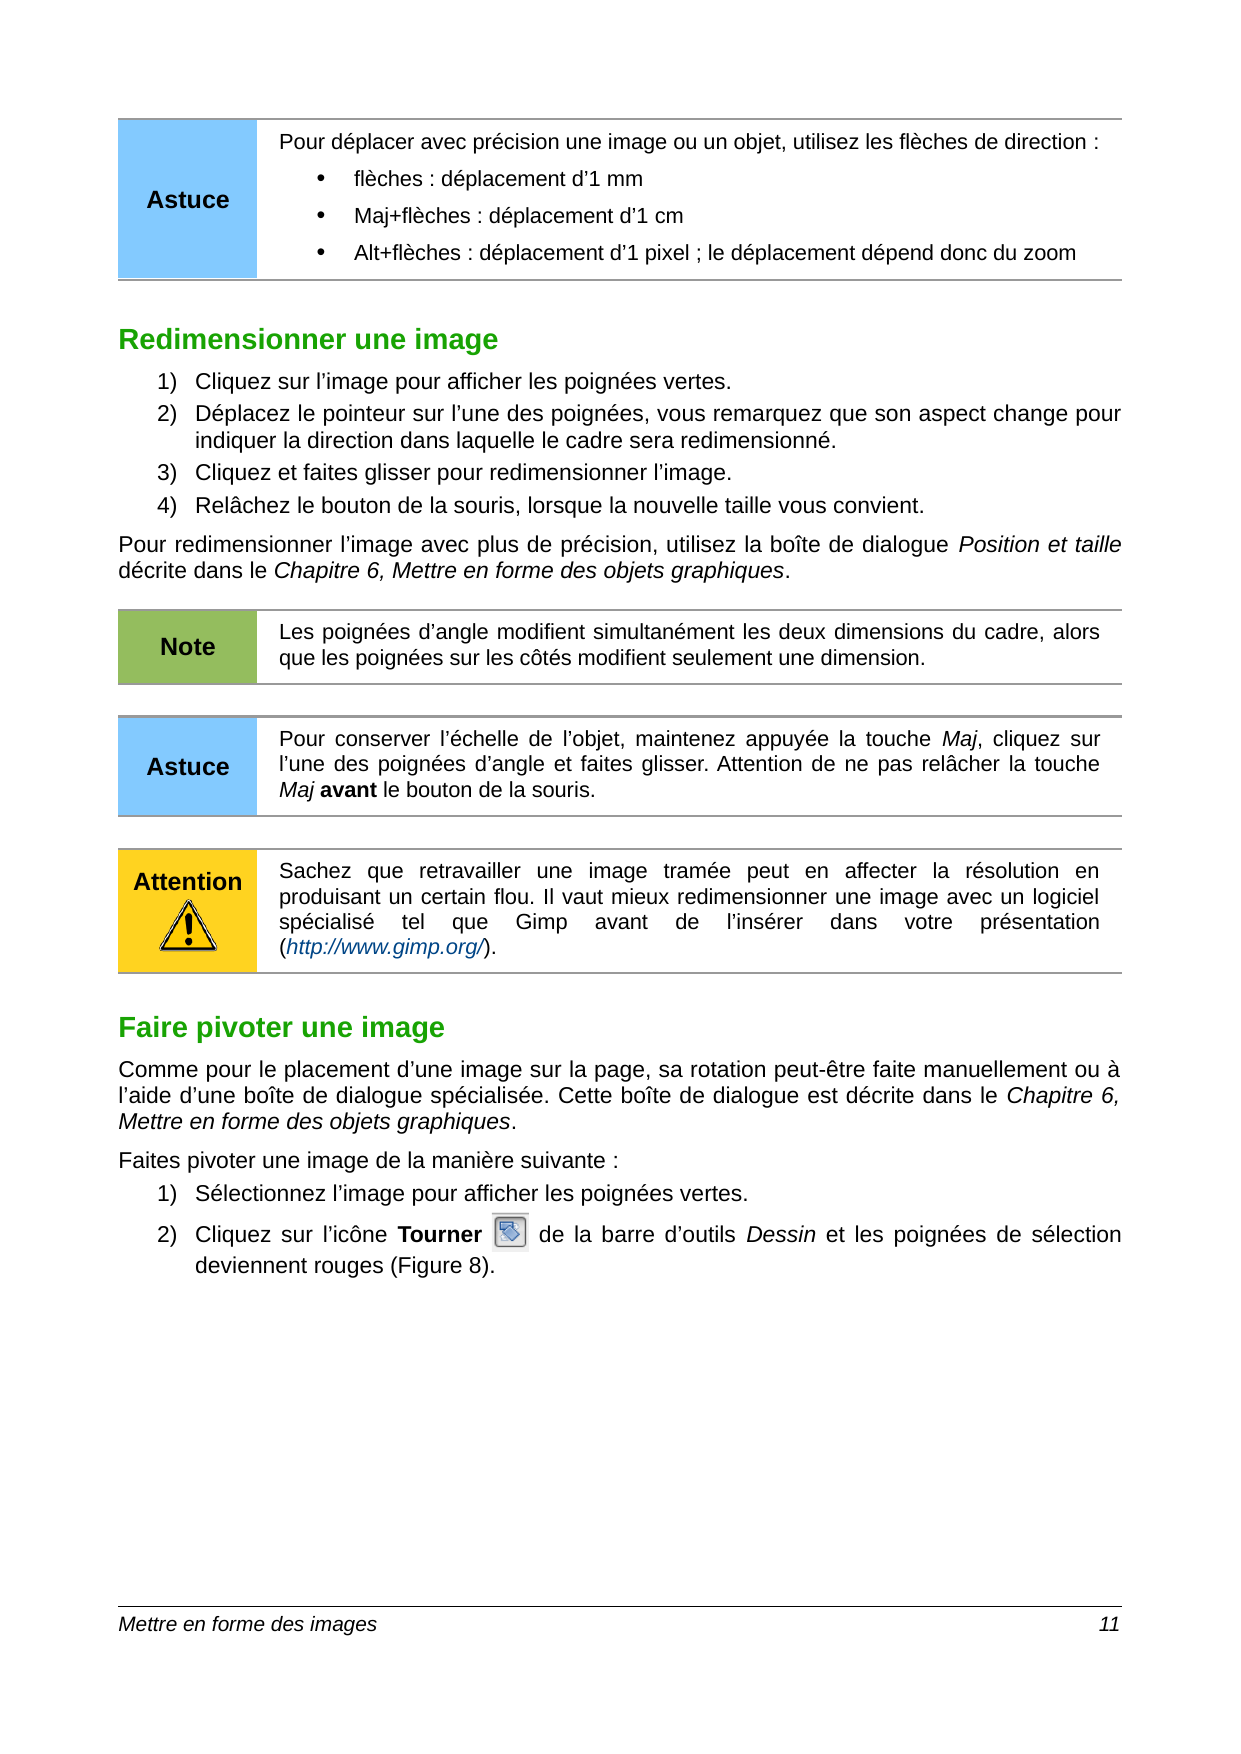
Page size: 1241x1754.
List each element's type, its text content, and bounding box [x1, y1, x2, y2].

list Cliquez sur l’icône Tourner de la barre d’outils Dessin et les poignées de sélection deviennent rouges (Figure 8). [177, 1212, 1122, 1278]
text Comme pour le placement d’une image sur la page, sa rotation peut-être faite manuellement ou à l’aide d’une boîte de dialogue spécialisée. Cette boîte de dialogue est décrite dans le Chapitre 6, Mettre en forme des objets graphiques. [118, 1056, 1122, 1134]
table_header Pour conserver l’échelle de l’objet, maintenez appuyée la touche Maj, cliquez sur l’une des poignées d’angle et faites glisser. Attention de ne pas relâcher la touche Maj avant le bouton de la souris. [258, 718, 1122, 815]
list Relâchez le bouton de la souris, lorsque la nouvelle taille vous convient. [177, 492, 1122, 518]
text Pour redimensionner l’image avec plus de précision, utilisez la boîte de dialogue Position et taille décrite dans le Chapitre 6, Mettre en forme des objets graphiques. [118, 531, 1122, 583]
table_header Attention [118, 850, 257, 972]
list Déplacez le pointeur sur l’une des poignées, vous remarquez que son aspect change pour indiquer la direction dans laquelle le cadre sera redimensionné. [177, 400, 1122, 453]
table_header Astuce [118, 120, 257, 278]
table_header Astuce [118, 718, 257, 815]
table_header Note [118, 611, 257, 683]
table_header Les poignées d’angle modifient simultanément les deux dimensions du cadre, alors que les poignées sur les côtés modifient seulement une dimension. [258, 611, 1122, 683]
table_header Pour déplacer avec précision une image ou un objet, utilisez les flèches de direction : flèches : déplacement d’1 mm Maj+flèches : déplacement d’1 cm Alt+flèches : déplacement d’1 pixel ; le déplacement dépend donc du zoom [258, 120, 1122, 278]
picture [155, 895, 220, 955]
picture [491, 1212, 529, 1252]
list Sélectionnez l’image pour afficher les poignées vertes. [177, 1180, 1122, 1206]
subtitle Redimensionner une image [118, 322, 1122, 355]
subtitle Faire pivoter une image [118, 1009, 1122, 1043]
list Faites pivoter une image de la manière suivante : [118, 1147, 1122, 1173]
list Cliquez sur l’image pour afficher les poignées vertes. [177, 368, 1122, 394]
table_header Sachez que retravailler une image tramée peut en affecter la résolution en produisant un certain flou. Il vaut mieux redimensionner une image avec un logiciel spécialisé tel que Gimp avant de l’insérer dans votre présentation (http://www.gimp.org/). [258, 850, 1122, 972]
list Cliquez et faites glisser pour redimensionner l’image. [177, 459, 1122, 486]
